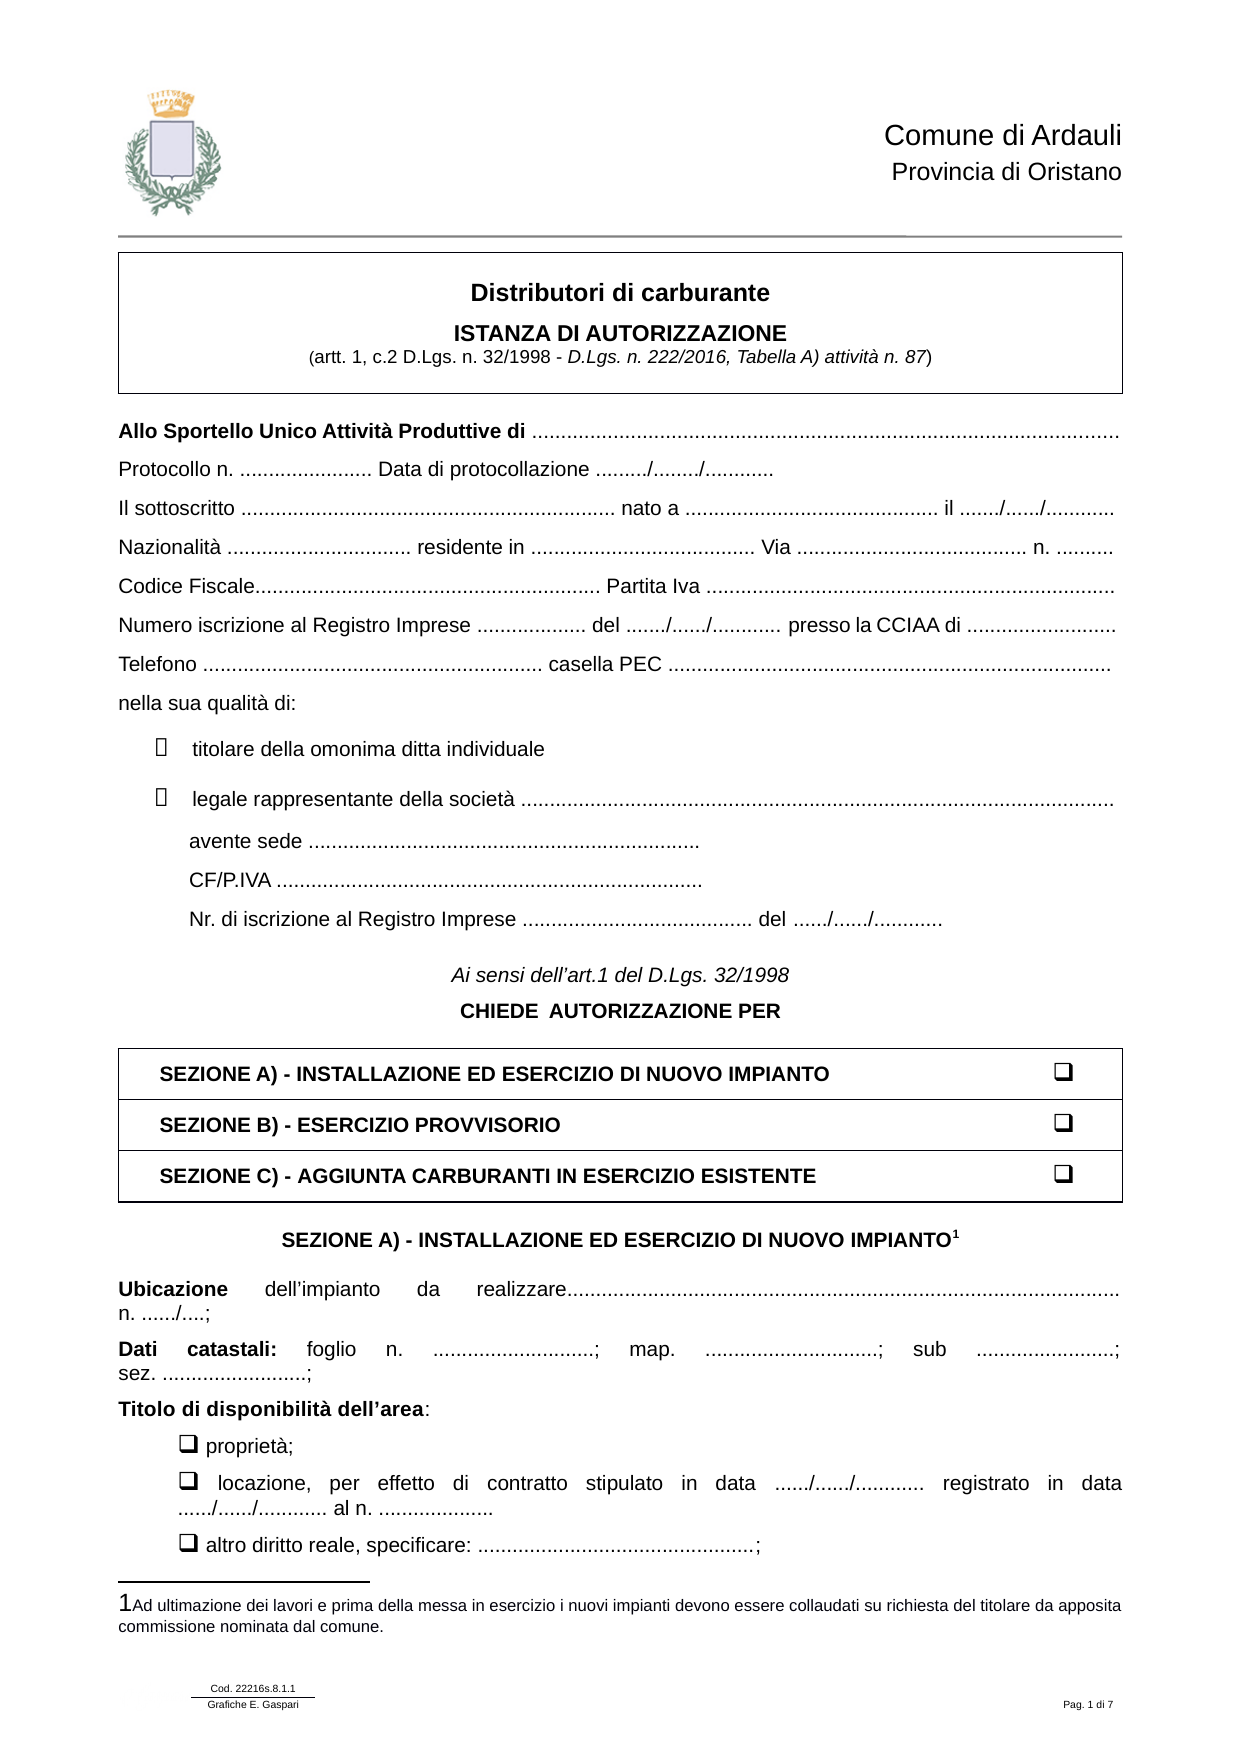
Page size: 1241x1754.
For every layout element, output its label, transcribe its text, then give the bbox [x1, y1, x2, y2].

table_header Distributori di carburante ISTANZA DI AUTORIZZAZIONE (artt. 1, c.2 D.Lgs. n. 32/1998 - D.Lgs. n. 222/2016, Tabella A) attività n. 87) [119, 253, 1122, 392]
text SEZIONE A) - INSTALLAZIONE ED ESERCIZIO DI NUOVO IMPIANTO [118, 1227, 1122, 1251]
text nella sua qualità di: [118, 690, 1122, 714]
table_cell SEZIONE C) - AGGIUNTA CARBURANTI IN ESERCIZIO ESISTENTE  [119, 1151, 1122, 1201]
text  locazione, per effetto di contratto stipulato in data ....../....../............ registrato in data ....../....../............ al n. .................... [177, 1471, 1122, 1520]
text Dati catastali: foglio n. ............................; map. ..............................; sub ........................; sez. .........................; [118, 1337, 1122, 1385]
text Protocollo n. ....................... Data di protocollazione ........./......../............ [118, 457, 1122, 481]
subtitle Ai sensi dell’art.1 del D.Lgs. 32/1998 [118, 963, 1123, 987]
text Allo Sportello Unico Attività Produttive di [118, 418, 1122, 442]
text Titolo di disponibilità dell’area: [118, 1397, 1122, 1421]
text Nr. di iscrizione al Registro Imprese ........................................ del ....../....../............ [189, 907, 1122, 931]
text  proprietà; [177, 1434, 1122, 1459]
picture [122, 87, 224, 219]
table_header SEZIONE A) - INSTALLAZIONE ED ESERCIZIO DI NUOVO IMPIANTO  [119, 1049, 1122, 1099]
text Nazionalità ................................ residente in ....................................... Via ........................................ n. .......... [118, 535, 1122, 559]
text Provincia di Oristano [224, 157, 1122, 185]
text Il sottoscritto ................................................................. nato a ............................................ il ......./....../............ [118, 496, 1122, 520]
text  legale rappresentante della società ....................................................................................................... [153, 779, 1122, 813]
text  titolare della omonima ditta individuale [153, 729, 1122, 763]
text Comune di Ardauli [224, 118, 1122, 152]
text Ubicazione dell’impianto da realizzare................................................................................................ n. ....../....; [118, 1276, 1122, 1324]
text avente sede .................................................................... [189, 829, 1122, 853]
text Numero iscrizione al Registro Imprese ................... del ......./....../............ presso la CCIAA di .......................... [118, 613, 1122, 637]
text CHIEDE AUTORIZZAZIONE PER [118, 999, 1123, 1023]
table_cell SEZIONE B) - ESERCIZIO PROVVISORIO  [119, 1100, 1122, 1150]
text Ad ultimazione dei lavori e prima della messa in esercizio i nuovi impianti devono essere collaudati su richiesta del titolare da apposita commissione nominata dal comune. [118, 1588, 1122, 1636]
text Codice Fiscale............................................................ Partita Iva ....................................................................... [118, 574, 1122, 598]
text CF/P.IVA .......................................................................... [189, 868, 1122, 892]
text Telefono ........................................................... casella PEC ............................................................................. [118, 652, 1122, 676]
text  altro diritto reale, specificare: ................................................; [177, 1533, 1122, 1558]
